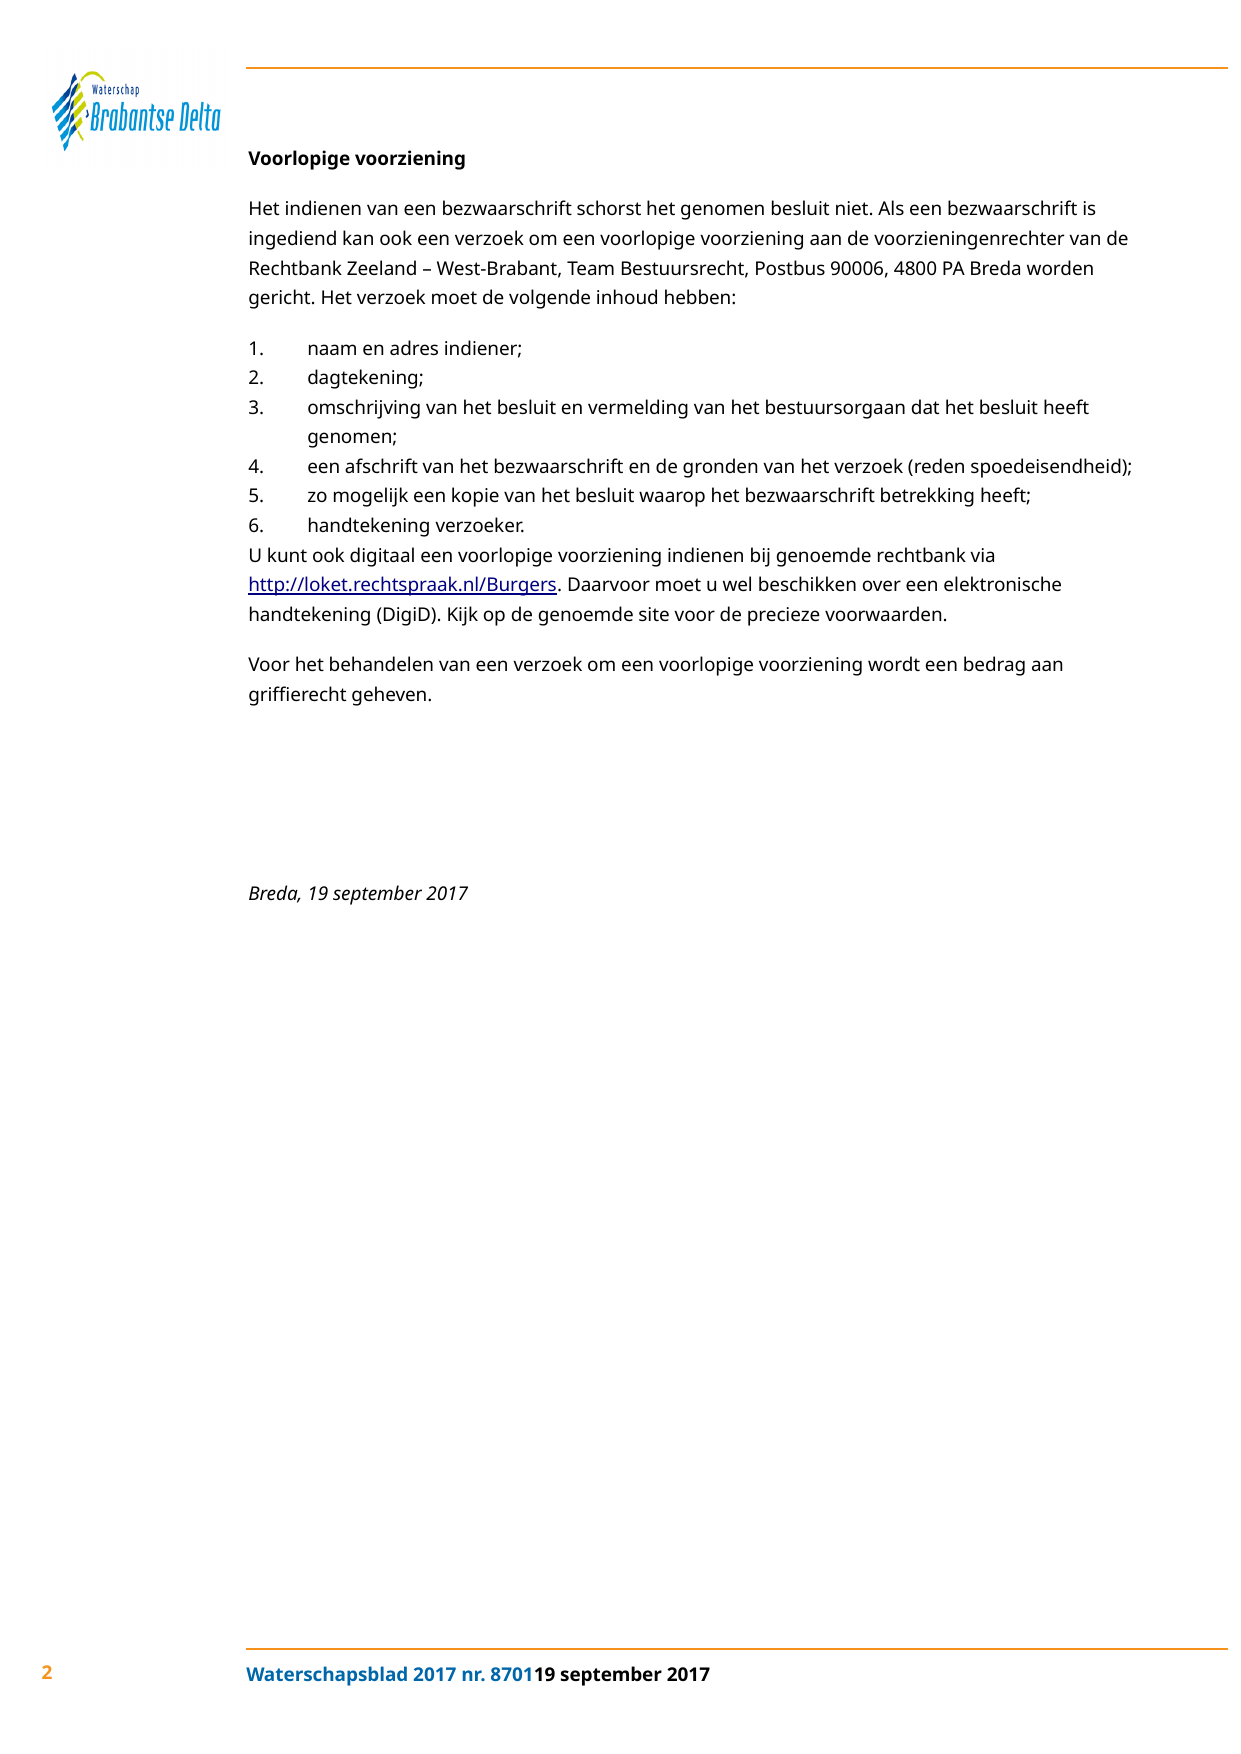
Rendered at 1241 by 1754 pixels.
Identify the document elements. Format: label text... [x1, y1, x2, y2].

list handtekening verzoeker. [248, 512, 1152, 538]
text U kunt ook digitaal een voorlopige voorziening indienen bij genoemde rechtbank via http://loket.rechtspraak.nl/Burgers. Daarvoor moet u wel beschikken over een elektronische handtekening (DigiD). Kijk op de genoemde site voor de precieze voorwaarden. [248, 542, 1152, 627]
text Voor het behandelen van een verzoek om een voorlopige voorziening wordt een bedrag aan griffierecht geheven. [248, 651, 1152, 707]
text Het indienen van een bezwaarschrift schorst het genomen besluit niet. Als een bezwaarschrift is ingediend kan ook een verzoek om een voorlopige voorziening aan de voorzieningenrechter van de Rechtbank Zeeland – West-Brabant, Team Bestuursrecht, Postbus 90006, 4800 PA Breda worden gericht. Het verzoek moet de volgende inhoud hebben: [248, 196, 1152, 310]
list naam en adres indiener; [248, 335, 1152, 361]
picture [41, 47, 231, 172]
list omschrijving van het besluit en vermelding van het bestuursorgaan dat het besluit heeft genomen; [248, 394, 1152, 449]
text Voorlopige voorziening [248, 145, 1152, 171]
text Breda, 19 september 2017 [248, 880, 1152, 906]
list zo mogelijk een kopie van het besluit waarop het bezwaarschrift betrekking heeft; [248, 483, 1152, 508]
list dagtekening; [248, 364, 1152, 390]
list een afschrift van het bezwaarschrift en de gronden van het verzoek (reden spoedeisendheid); [248, 453, 1152, 479]
